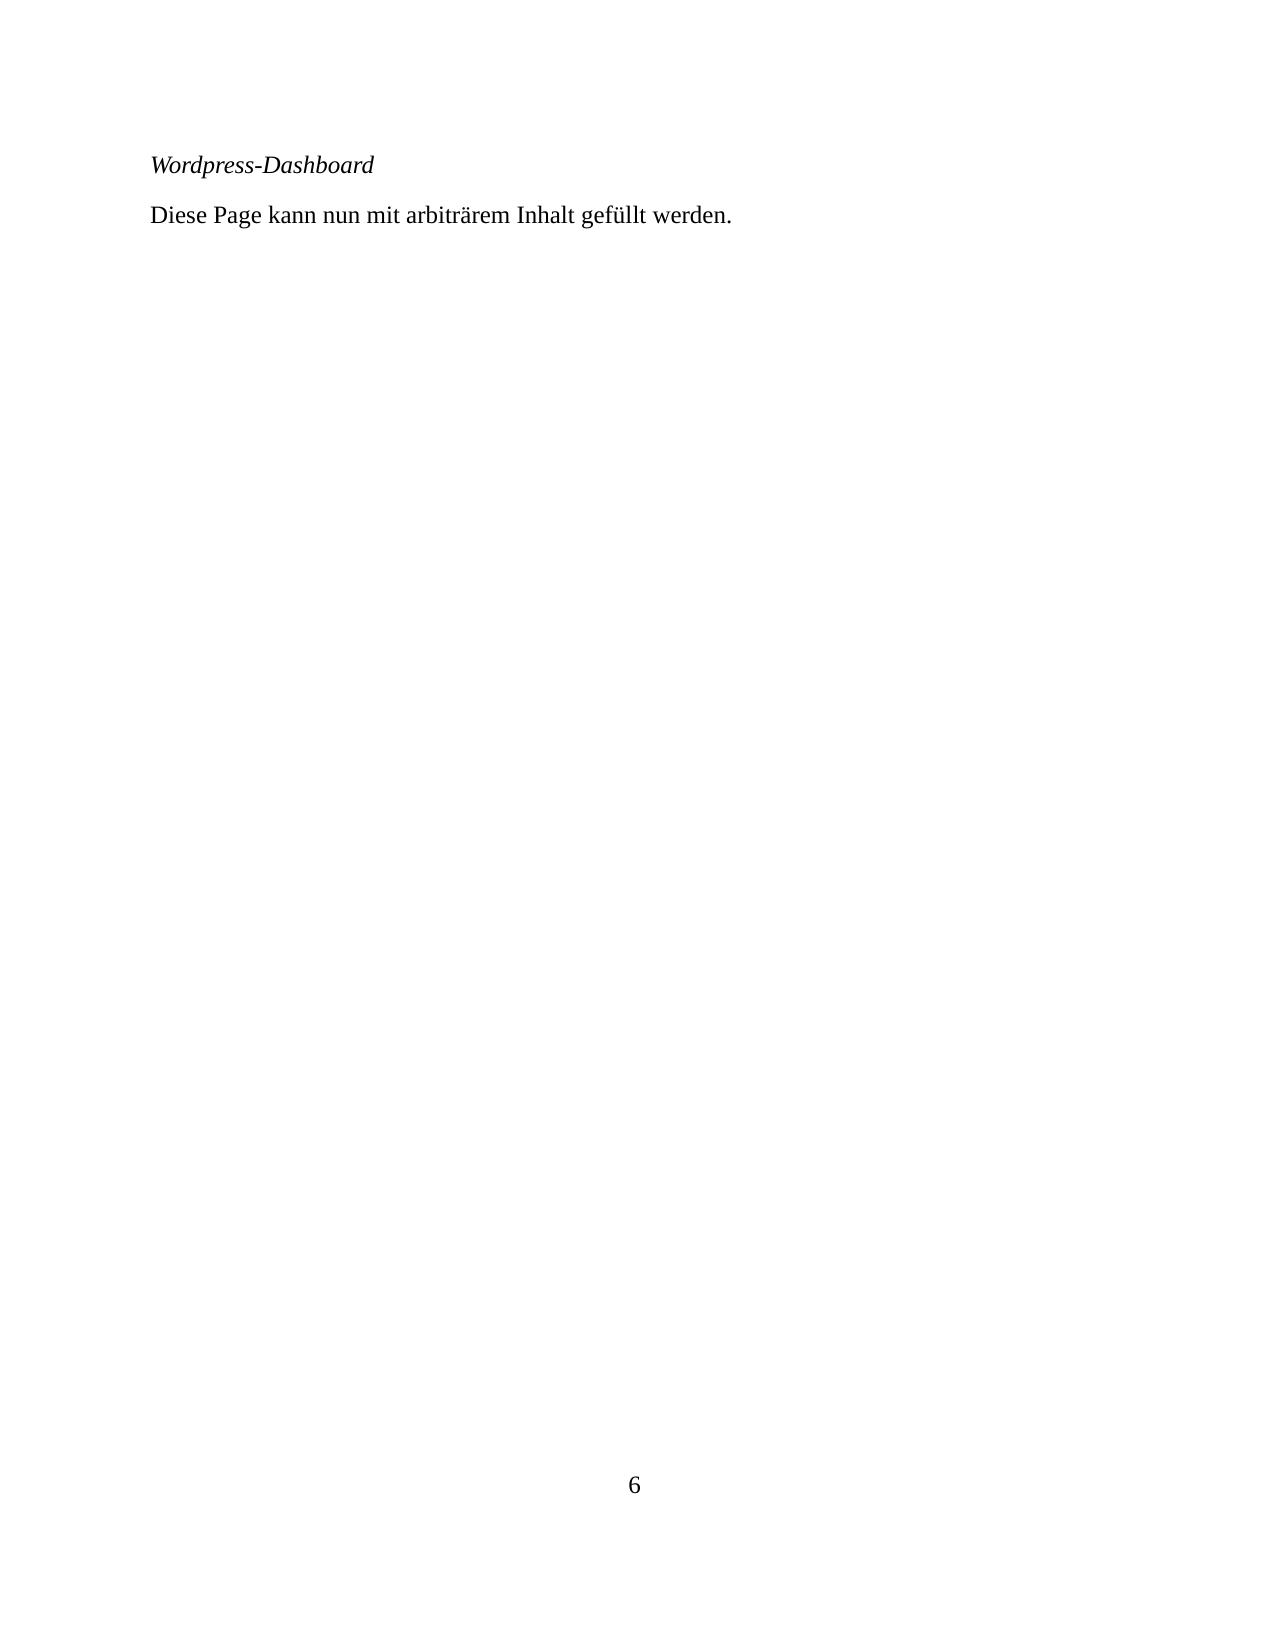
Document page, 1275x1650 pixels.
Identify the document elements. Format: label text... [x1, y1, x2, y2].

text Wordpress-Dashboard [150, 150, 1125, 179]
text Diese Page kann nun mit arbiträrem Inhalt gefüllt werden. [150, 200, 1125, 229]
